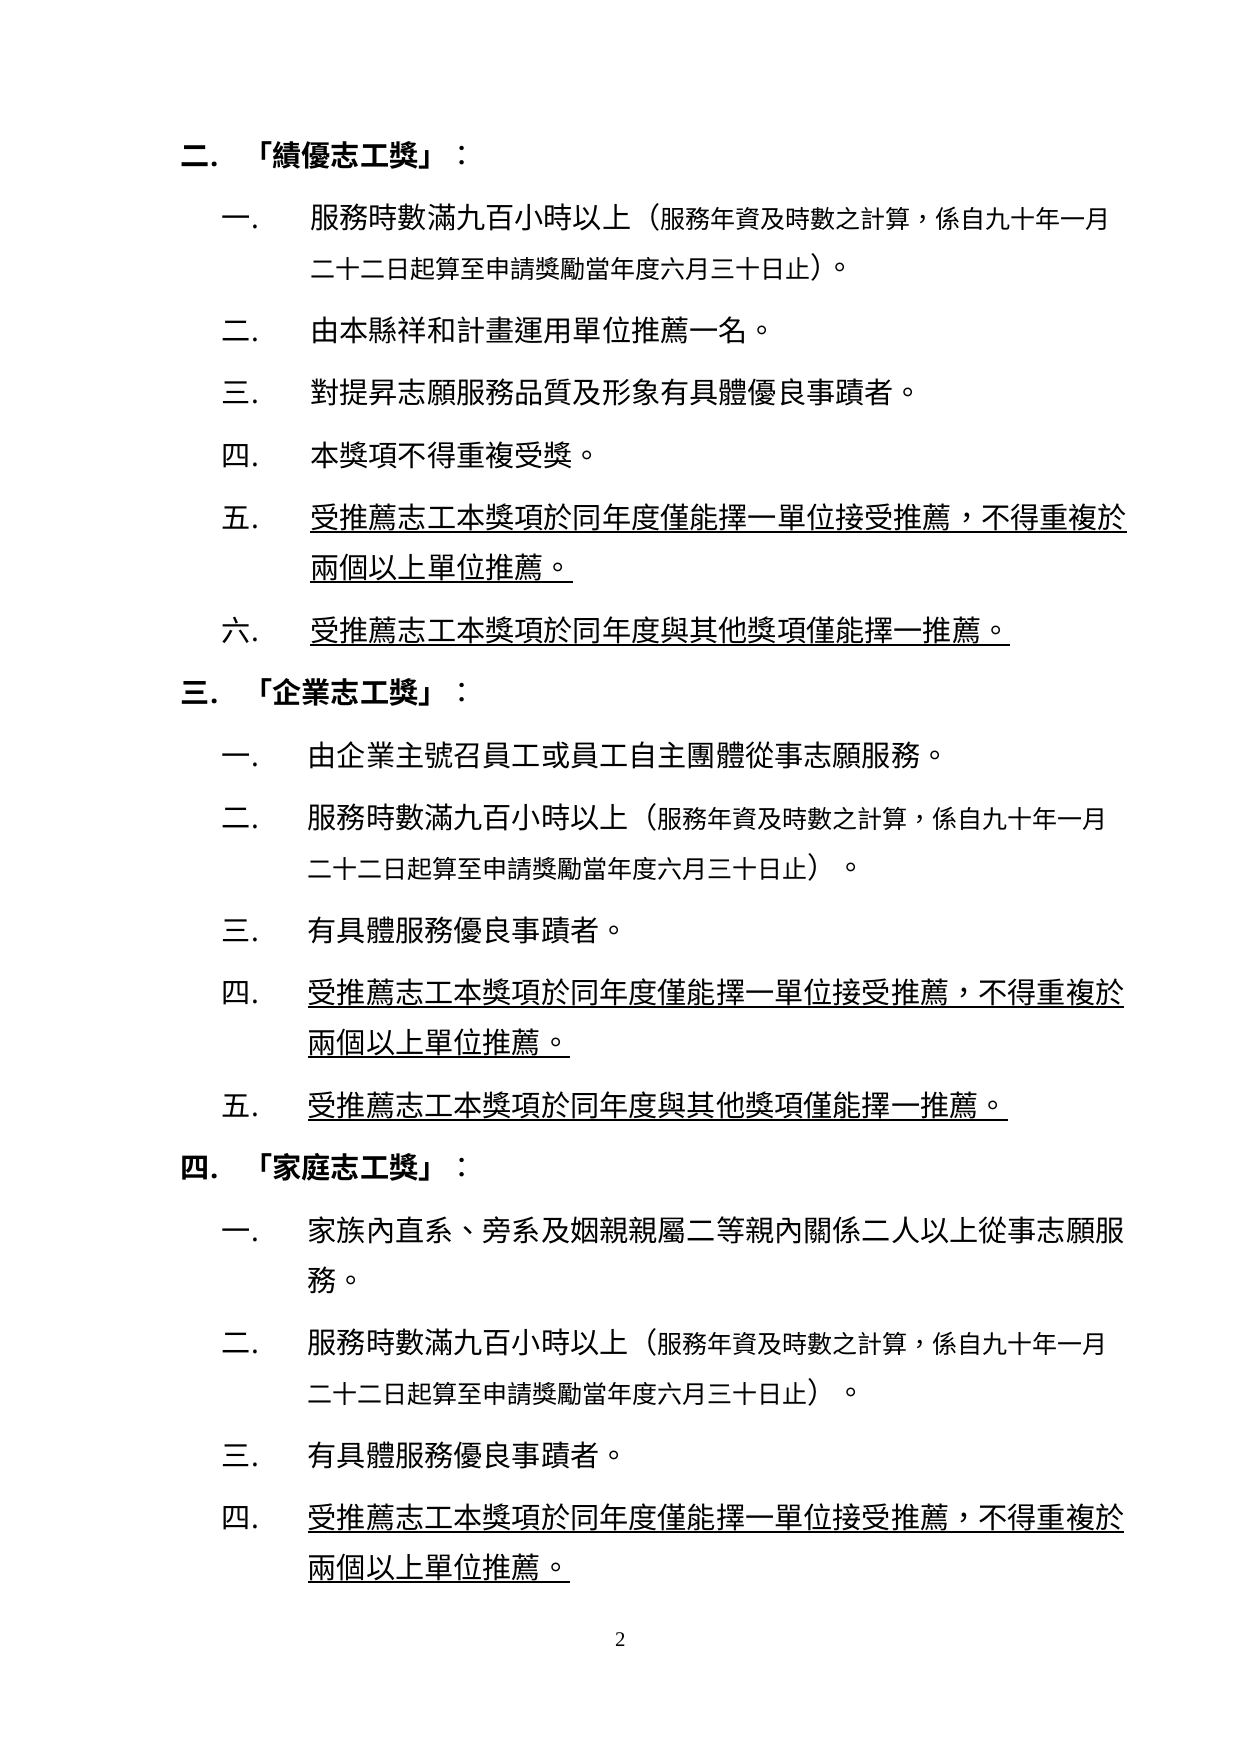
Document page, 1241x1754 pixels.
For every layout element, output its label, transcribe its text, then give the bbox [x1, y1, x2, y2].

list 服務時數滿九百小時以上（服務年資及時數之計算，係自九十年一月二十二日起算至申請獎勵當年度六月三十日止）。 [222, 789, 1128, 889]
list 由企業主號召員工或員工自主團體從事志願服務。 [222, 726, 1128, 776]
list 有具體服務優良事蹟者。 [222, 901, 1128, 951]
list 服務時數滿九百小時以上（服務年資及時數之計算，係自九十年一月二十二日起算至申請獎勵當年度六月三十日止）。 [222, 189, 1128, 289]
list 有具體服務優良事蹟者。 [222, 1426, 1128, 1476]
list 本獎項不得重複受獎。 [222, 426, 1128, 476]
list 「企業志工獎」： [181, 664, 1128, 714]
list 由本縣祥和計畫運用單位推薦一名。 [222, 301, 1128, 351]
list 受推薦志工本獎項於同年度與其他獎項僅能擇一推薦。 [222, 601, 1128, 651]
list 受推薦志工本獎項於同年度僅能擇一單位接受推薦，不得重複於兩個以上單位推薦。 [222, 964, 1128, 1064]
list 對提昇志願服務品質及形象有具體優良事蹟者。 [222, 364, 1128, 414]
list 「績優志工獎」： [181, 126, 1128, 176]
list 家族內直系、旁系及姻親親屬二等親內關係二人以上從事志願服務。 [222, 1201, 1128, 1301]
list 受推薦志工本獎項於同年度僅能擇一單位接受推薦，不得重複於兩個以上單位推薦。 [222, 489, 1128, 589]
list 受推薦志工本獎項於同年度與其他獎項僅能擇一推薦。 [222, 1076, 1128, 1126]
list 「家庭志工獎」： [181, 1139, 1128, 1189]
list 服務時數滿九百小時以上（服務年資及時數之計算，係自九十年一月二十二日起算至申請獎勵當年度六月三十日止）。 [222, 1314, 1128, 1414]
list 受推薦志工本獎項於同年度僅能擇一單位接受推薦，不得重複於兩個以上單位推薦。 [222, 1489, 1128, 1589]
